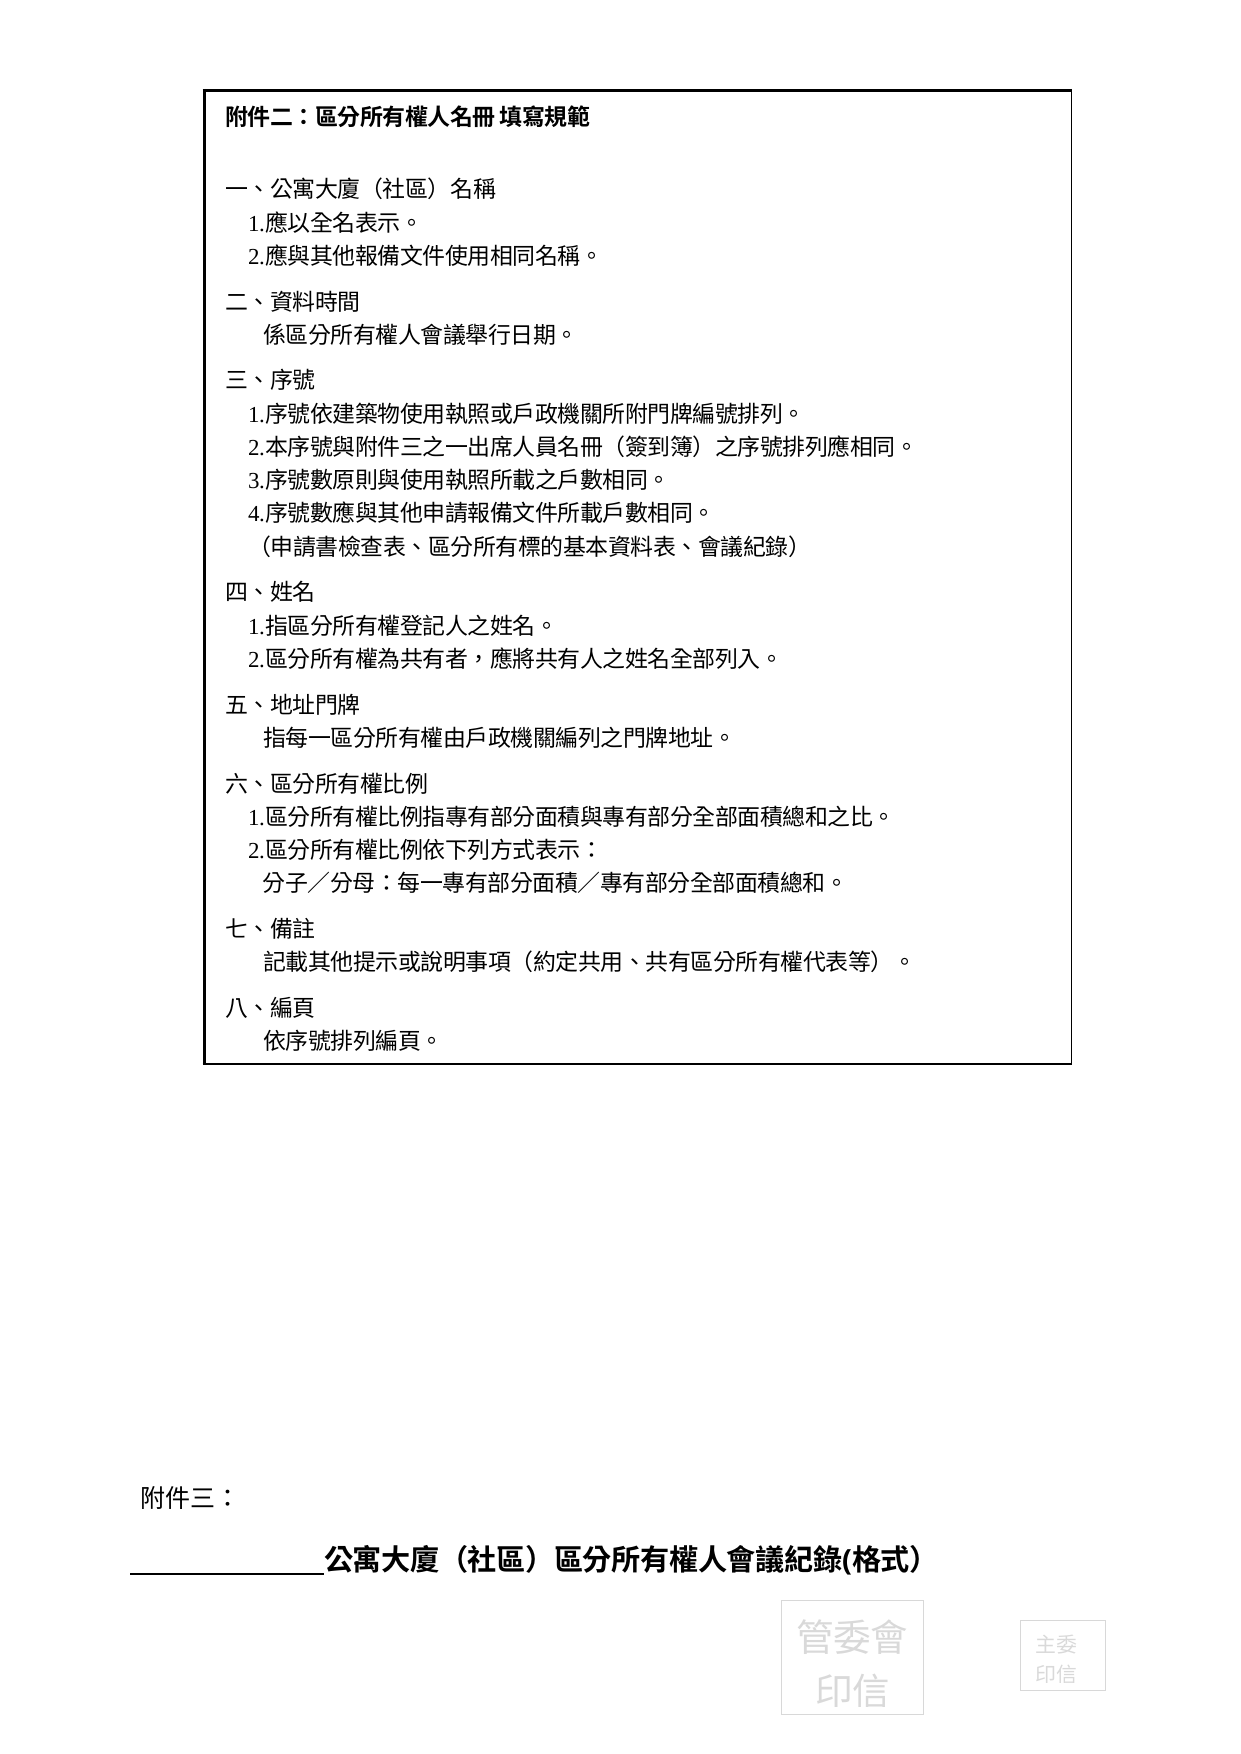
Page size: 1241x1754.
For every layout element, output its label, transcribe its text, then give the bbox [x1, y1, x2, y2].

table_header 附件二：區分所有權人名冊 填寫規範 一、公寓大廈（社區）名稱 1.應以全名表示。 2.應與其他報備文件使用相同名稱。 二、資料時間 係區分所有權人會議舉行日期。 三、序號 1.序號依建築物使用執照或戶政機關所附門牌編號排列。 2.本序號與附件三之一出席人員名冊（簽到簿）之序號排列應相同。 3.序號數原則與使用執照所載之戶數相同。 4.序號數應與其他申請報備文件所載戶數相同。 （申請書檢查表、區分所有標的基本資料表、會議紀錄） 四、姓名 1.指區分所有權登記人之姓名。 2.區分所有權為共有者，應將共有人之姓名全部列入。 五、地址門牌 指每一區分所有權由戶政機關編列之門牌地址。 六、區分所有權比例 1.區分所有權比例指專有部分面積與專有部分全部面積總和之比。 2.區分所有權比例依下列方式表示： 分子／分母：每一專有部分面積／專有部分全部面積總和。 七、備註 記載其他提示或說明事項（約定共用、共有區分所有權代表等）。 八、編頁 依序號排列編頁。 [206, 92, 1071, 1063]
text 附件三： [140, 1477, 1146, 1515]
text 公寓大廈（社區）區分所有權人會議紀錄(格式） [130, 1534, 1146, 1579]
